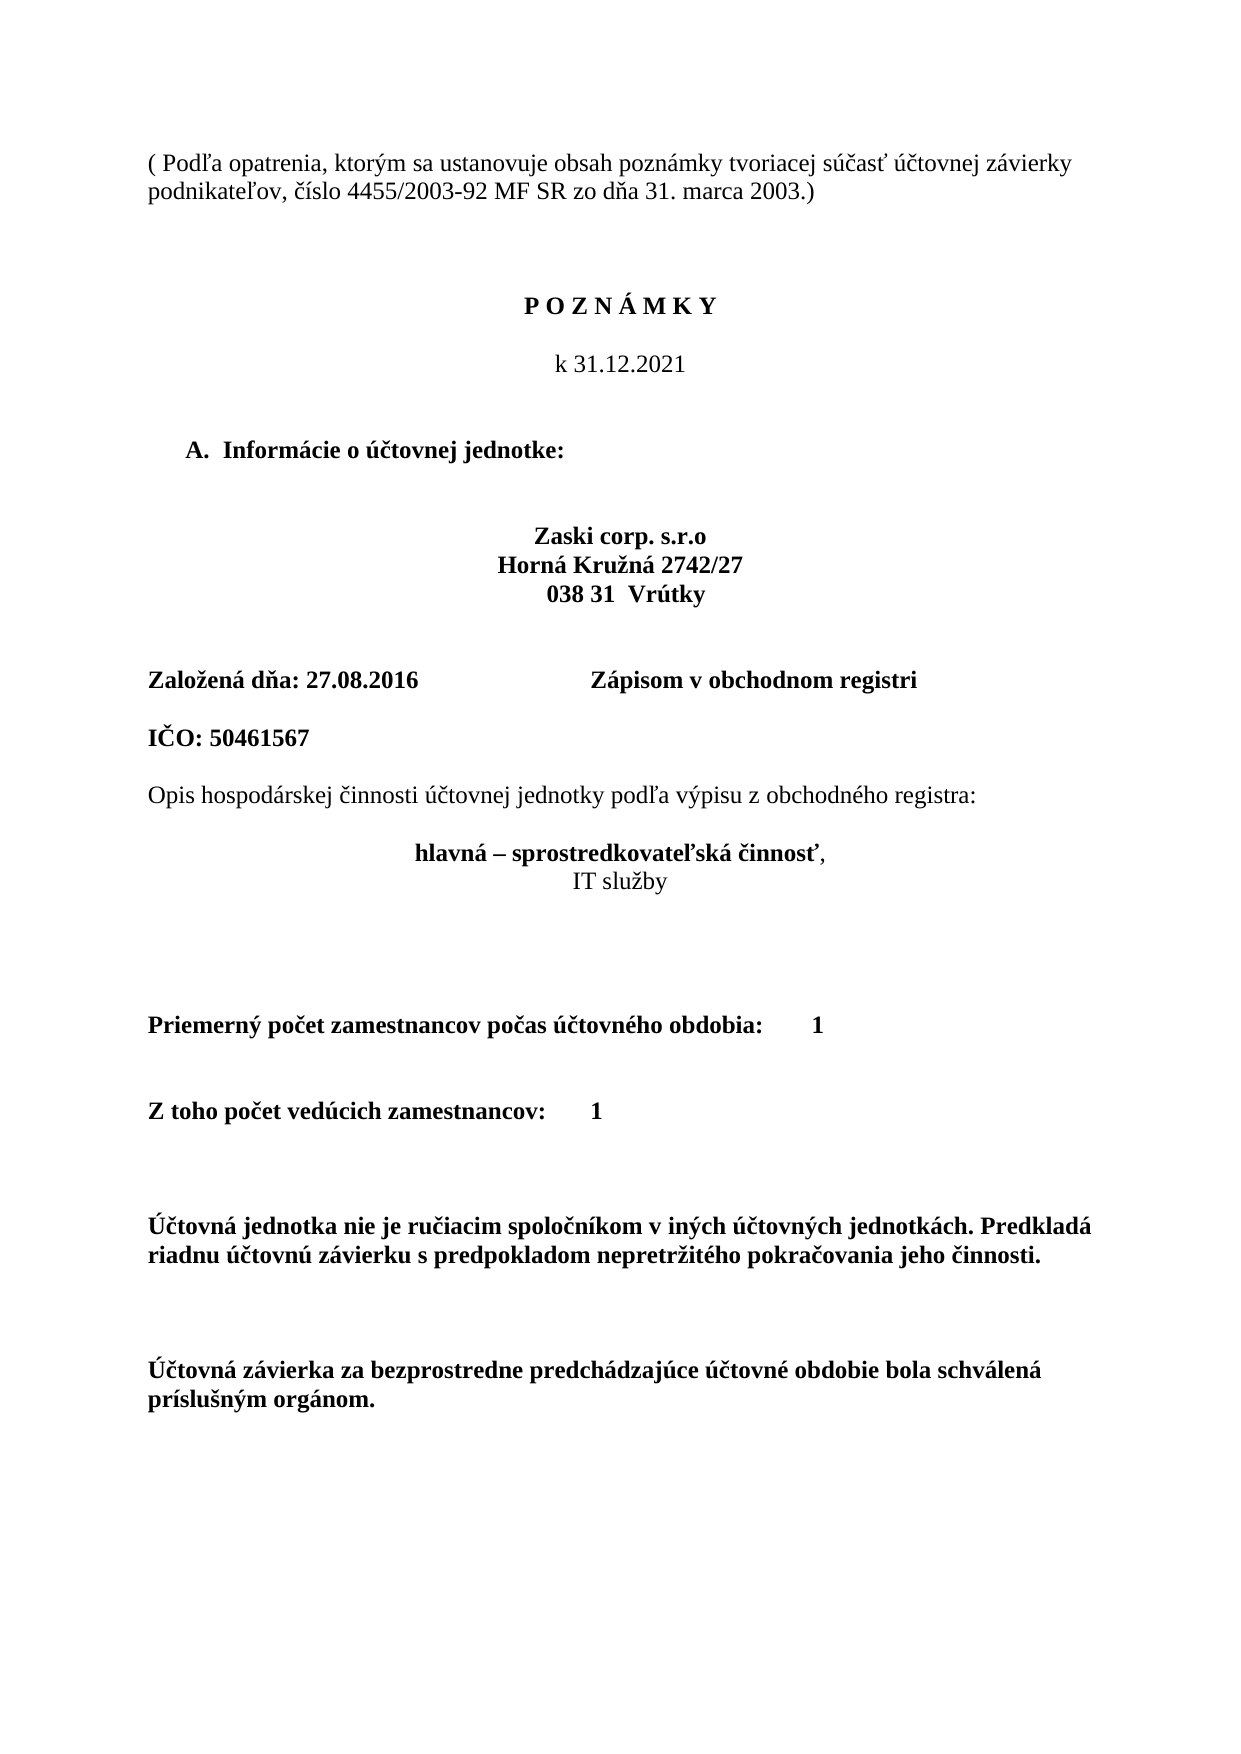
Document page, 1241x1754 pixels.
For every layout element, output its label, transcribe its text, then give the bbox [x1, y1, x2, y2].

text Založená dňa: 27.08.2016 Zápisom v obchodnom registri [148, 665, 1092, 694]
text Zaski corp. s.r.o [148, 521, 1092, 550]
text P O Z N Á M K Y [148, 291, 1092, 320]
text Účtovná jednotka nie je ručiacim spoločníkom v iných účtovných jednotkách. Predkladá riadnu účtovnú závierku s predpokladom nepretržitého pokračovania jeho činnosti. [148, 1211, 1092, 1269]
text hlavná – sprostredkovateľská činnosť, [148, 838, 1092, 866]
text Priemerný počet zamestnancov počas účtovného obdobia: 1 [148, 1010, 1092, 1039]
text 038 31 Vrútky [148, 579, 1092, 608]
text ( Podľa opatrenia, ktorým sa ustanovuje obsah poznámky tvoriacej súčasť účtovnej závierky podnikateľov, číslo 4455/2003-92 MF SR zo dňa 31. marca 2003.) [148, 148, 1092, 205]
text k 31.12.2021 [148, 349, 1092, 378]
list Informácie o účtovnej jednotke: [185, 435, 1092, 464]
text Účtovná závierka za bezprostredne predchádzajúce účtovné obdobie bola schválená príslušným orgánom. [148, 1355, 1092, 1413]
text Z toho počet vedúcich zamestnancov: 1 [148, 1096, 1092, 1125]
text Horná Kružná 2742/27 [148, 550, 1092, 579]
text Opis hospodárskej činnosti účtovnej jednotky podľa výpisu z obchodného registra: [148, 780, 1092, 809]
text IČO: 50461567 [148, 723, 1092, 751]
text IT služby [148, 866, 1092, 895]
